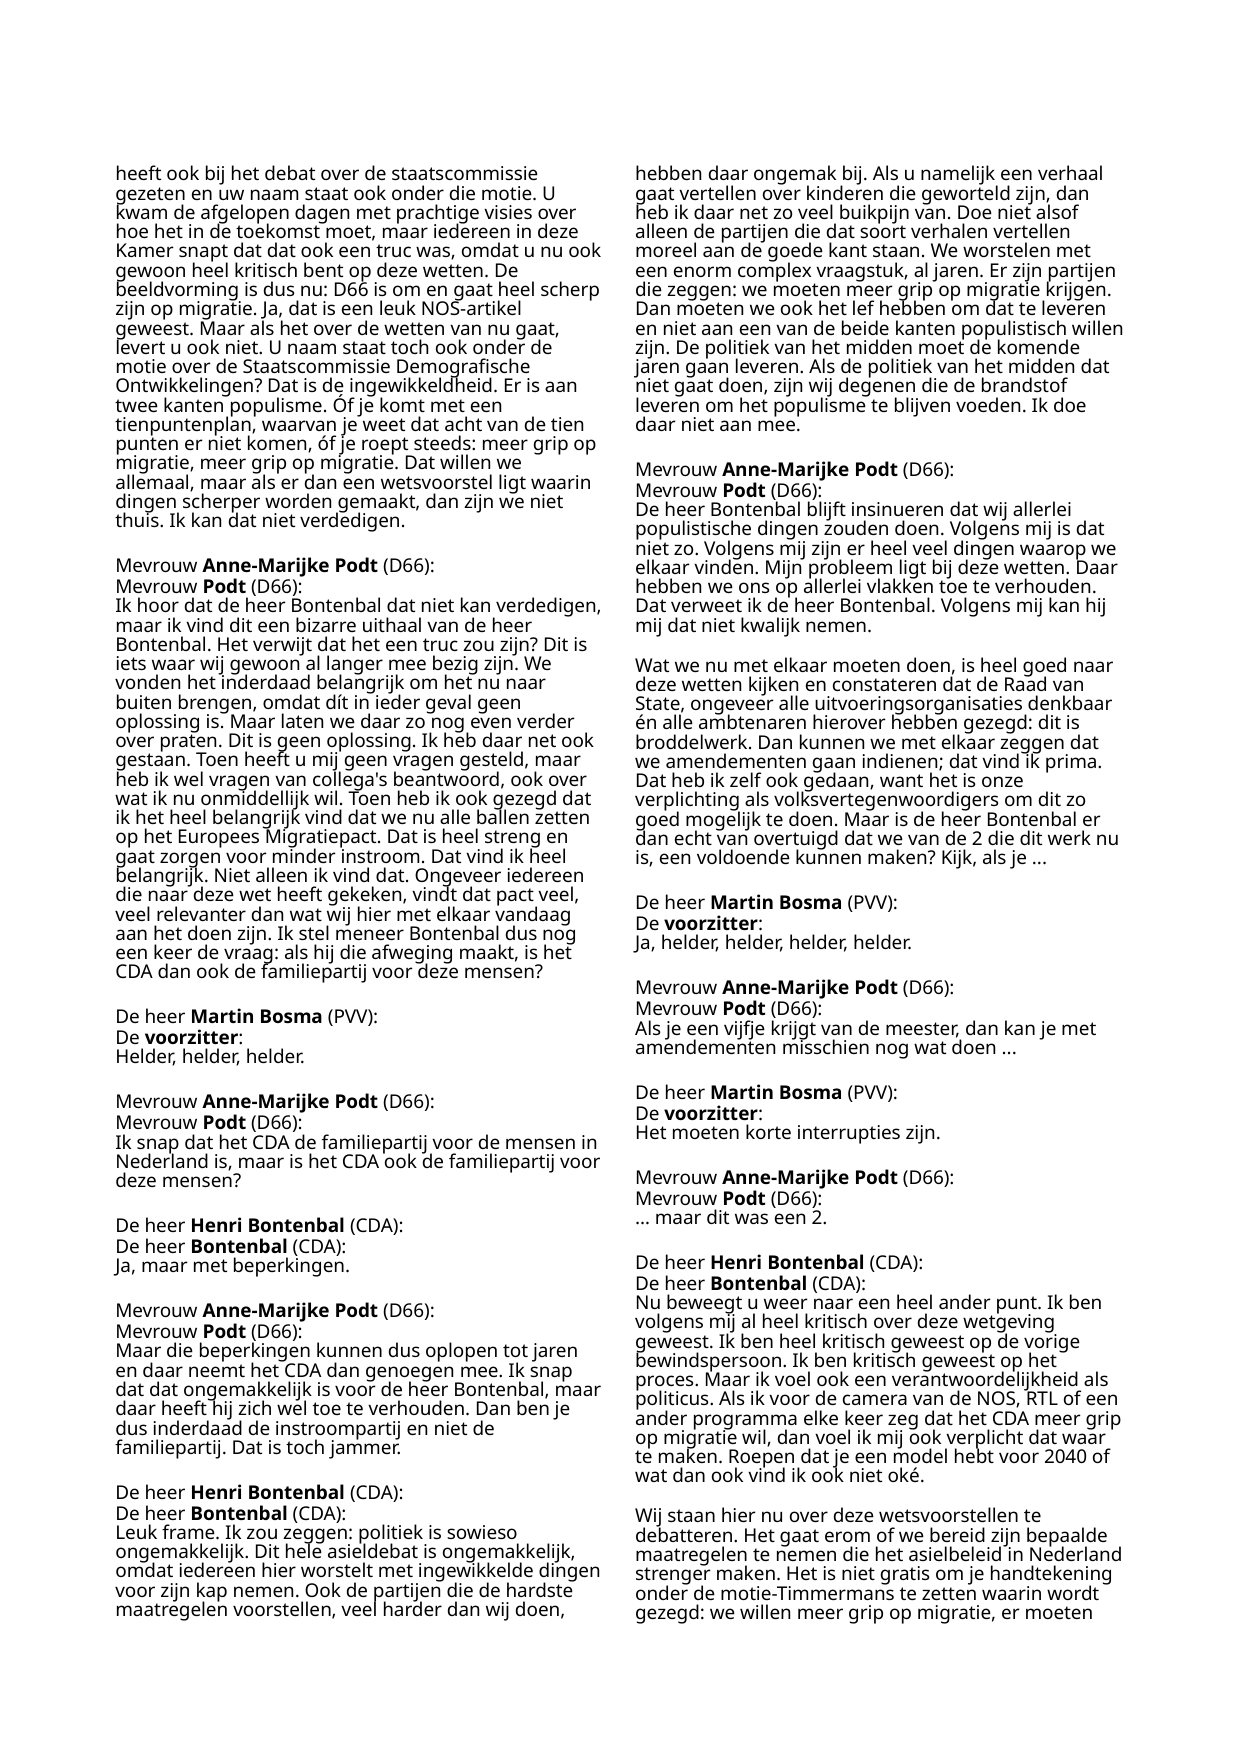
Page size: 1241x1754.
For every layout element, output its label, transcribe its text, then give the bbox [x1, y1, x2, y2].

text Mevrouw Podt (D66): [635, 1190, 1125, 1209]
text Mevrouw Anne-Marijke Podt (D66): [635, 1164, 1125, 1190]
text De heer Martin Bosma (PVV): [115, 1003, 605, 1029]
text Mevrouw Podt (D66): [115, 1323, 605, 1342]
text heeft ook bij het debat over de staatscommissie gezeten en uw naam staat ook onder die motie. U kwam de afgelopen dagen met prachtige visies over hoe het in de toekomst moet, maar iedereen in deze Kamer snapt dat dat ook een truc was, omdat u nu ook gewoon heel kritisch bent op deze wetten. De beeldvorming is dus nu: D66 is om en gaat heel scherp zijn op migratie. Ja, dat is een leuk NOS-artikel geweest. Maar als het over de wetten van nu gaat, levert u ook niet. U naam staat toch ook onder de motie over de Staatscommissie Demografische Ontwikkelingen? Dat is de ingewikkeldheid. Er is aan twee kanten populisme. Óf je komt met een tienpuntenplan, waarvan je weet dat acht van de tien punten er niet komen, óf je roept steeds: meer grip op migratie, meer grip op migratie. Dat willen we allemaal, maar als er dan een wetsvoorstel ligt waarin dingen scherper worden gemaakt, dan zijn we niet thuis. Ik kan dat niet verdedigen. [115, 165, 605, 531]
text De heer Martin Bosma (PVV): [635, 889, 1125, 915]
text Mevrouw Anne-Marijke Podt (D66): [115, 1089, 605, 1114]
text Mevrouw Podt (D66): [115, 1114, 605, 1134]
text De heer Martin Bosma (PVV): [635, 1079, 1125, 1104]
text Leuk frame. Ik zou zeggen: politiek is sowieso ongemakkelijk. Dit hele asieldebat is ongemakkelijk, omdat iedereen hier worstelt met ingewikkelde dingen voor zijn kap nemen. Ook de partijen die de hardste maatregelen voorstellen, veel harder dan wij doen, [115, 1524, 605, 1620]
text Ja, helder, helder, helder, helder. [635, 934, 1125, 954]
text De heer Henri Bontenbal (CDA): [115, 1479, 605, 1504]
text De heer Henri Bontenbal (CDA): [635, 1249, 1125, 1275]
text Ik snap dat het CDA de familiepartij voor de mensen in Nederland is, maar is het CDA ook de familiepartij voor deze mensen? [115, 1134, 605, 1191]
text Mevrouw Podt (D66): [635, 482, 1125, 501]
text Ja, maar met beperkingen. [115, 1257, 605, 1277]
text De heer Bontenbal (CDA): [635, 1275, 1125, 1294]
text Mevrouw Podt (D66): [635, 1000, 1125, 1019]
text Mevrouw Anne-Marijke Podt (D66): [635, 974, 1125, 1000]
text Helder, helder, helder. [115, 1048, 605, 1068]
text Het moeten korte interrupties zijn. [635, 1124, 1125, 1143]
text … maar dit was een 2. [635, 1209, 1125, 1228]
text Mevrouw Anne-Marijke Podt (D66): [635, 456, 1125, 482]
text Wat we nu met elkaar moeten doen, is heel goed naar deze wetten kijken en constateren dat de Raad van State, ongeveer alle uitvoeringsorganisaties denkbaar én alle ambtenaren hierover hebben gezegd: dit is broddelwerk. Dan kunnen we met elkaar zeggen dat we amendementen gaan indienen; dat vind ik prima. Dat heb ik zelf ook gedaan, want het is onze verplichting als volksvertegenwoordigers om dit zo goed mogelijk te doen. Maar is de heer Bontenbal er dan echt van overtuigd dat we van de 2 die dit werk nu is, een voldoende kunnen maken? Kijk, als je ... [635, 657, 1125, 868]
text hebben daar ongemak bij. Als u namelijk een verhaal gaat vertellen over kinderen die geworteld zijn, dan heb ik daar net zo veel buikpijn van. Doe niet alsof alleen de partijen die dat soort verhalen vertellen moreel aan de goede kant staan. We worstelen met een enorm complex vraagstuk, al jaren. Er zijn partijen die zeggen: we moeten meer grip op migratie krijgen. Dan moeten we ook het lef hebben om dat te leveren en niet aan een van de beide kanten populistisch willen zijn. De politiek van het midden moet de komende jaren gaan leveren. Als de politiek van het midden dat niet gaat doen, zijn wij degenen die de brandstof leveren om het populisme te blijven voeden. Ik doe daar niet aan mee. [635, 165, 1125, 435]
text De voorzitter: [115, 1029, 605, 1048]
text De heer Bontenbal (CDA): [115, 1504, 605, 1524]
text De heer Bontenbal blijft insinueren dat wij allerlei populistische dingen zouden doen. Volgens mij is dat niet zo. Volgens mij zijn er heel veel dingen waarop we elkaar vinden. Mijn probleem ligt bij deze wetten. Daar hebben we ons op allerlei vlakken toe te verhouden. Dat verweet ik de heer Bontenbal. Volgens mij kan hij mij dat niet kwalijk nemen. [635, 501, 1125, 636]
text De heer Henri Bontenbal (CDA): [115, 1212, 605, 1238]
text Wij staan hier nu over deze wetsvoorstellen te debatteren. Het gaat erom of we bereid zijn bepaalde maatregelen te nemen die het asielbeleid in Nederland strenger maken. Het is niet gratis om je handtekening onder de motie-Timmermans te zetten waarin wordt gezegd: we willen meer grip op migratie, er moeten [635, 1507, 1125, 1623]
text De voorzitter: [635, 915, 1125, 934]
text Ik hoor dat de heer Bontenbal dat niet kan verdedigen, maar ik vind dit een bizarre uithaal van de heer Bontenbal. Het verwijt dat het een truc zou zijn? Dit is iets waar wij gewoon al langer mee bezig zijn. We vonden het inderdaad belangrijk om het nu naar buiten brengen, omdat dít in ieder geval geen oplossing is. Maar laten we daar zo nog even verder over praten. Dit is geen oplossing. Ik heb daar net ook gestaan. Toen heeft u mij geen vragen gesteld, maar heb ik wel vragen van collega's beantwoord, ook over wat ik nu onmiddellijk wil. Toen heb ik ook gezegd dat ik het heel belangrijk vind dat we nu alle ballen zetten op het Europees Migratiepact. Dat is heel streng en gaat zorgen voor minder instroom. Dat vind ik heel belangrijk. Niet alleen ik vind dat. Ongeveer iedereen die naar deze wet heeft gekeken, vindt dat pact veel, veel relevanter dan wat wij hier met elkaar vandaag aan het doen zijn. Ik stel meneer Bontenbal dus nog een keer de vraag: als hij die afweging maakt, is het CDA dan ook de familiepartij voor deze mensen? [115, 597, 605, 983]
text Mevrouw Podt (D66): [115, 578, 605, 597]
text Als je een vijfje krijgt van de meester, dan kan je met amendementen misschien nog wat doen ... [635, 1019, 1125, 1058]
text De heer Bontenbal (CDA): [115, 1238, 605, 1257]
text Mevrouw Anne-Marijke Podt (D66): [115, 1297, 605, 1323]
text Mevrouw Anne-Marijke Podt (D66): [115, 552, 605, 578]
text Maar die beperkingen kunnen dus oplopen tot jaren en daar neemt het CDA dan genoegen mee. Ik snap dat dat ongemakkelijk is voor de heer Bontenbal, maar daar heeft hij zich wel toe te verhouden. Dan ben je dus inderdaad de instroompartij en niet de familiepartij. Dat is toch jammer. [115, 1342, 605, 1458]
text De voorzitter: [635, 1104, 1125, 1124]
text Nu beweegt u weer naar een heel ander punt. Ik ben volgens mij al heel kritisch over deze wetgeving geweest. Ik ben heel kritisch geweest op de vorige bewindspersoon. Ik ben kritisch geweest op het proces. Maar ik voel ook een verantwoordelijkheid als politicus. Als ik voor de camera van de NOS, RTL of een ander programma elke keer zeg dat het CDA meer grip op migratie wil, dan voel ik mij ook verplicht dat waar te maken. Roepen dat je een model hebt voor 2040 of wat dan ook vind ik ook niet oké. [635, 1294, 1125, 1487]
